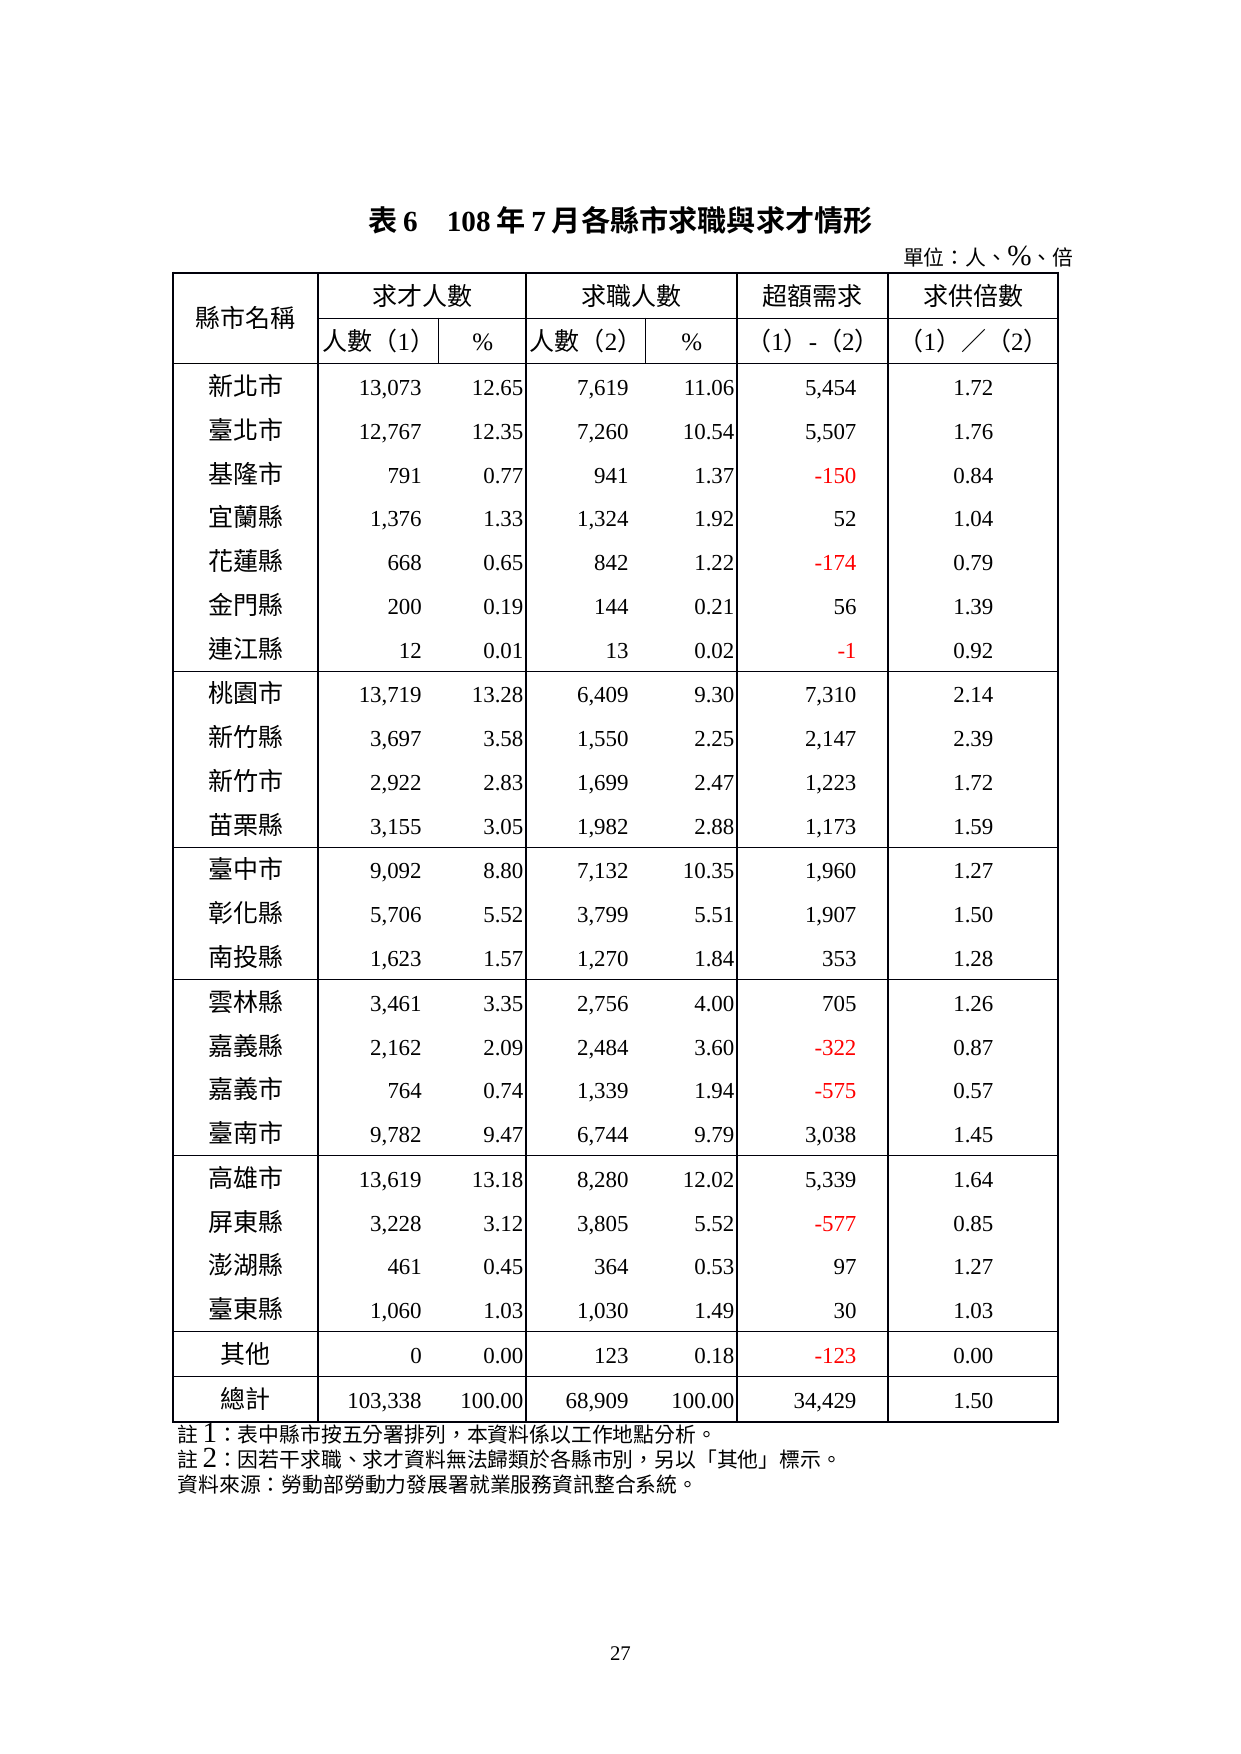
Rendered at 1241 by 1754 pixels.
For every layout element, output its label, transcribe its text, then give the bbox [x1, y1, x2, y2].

table_cell 0.45 [439, 1244, 525, 1287]
table_cell 5,339 [738, 1156, 887, 1200]
table_cell 10.54 [646, 408, 736, 452]
table_cell % [646, 319, 736, 363]
table_cell -575 [738, 1068, 887, 1111]
table_cell 8,280 [527, 1156, 646, 1200]
table_cell 0.74 [439, 1068, 525, 1111]
table_cell 臺中市 [174, 848, 317, 891]
table_cell 461 [319, 1244, 439, 1287]
table_cell 2,756 [527, 980, 646, 1024]
table_cell 6,744 [527, 1111, 646, 1155]
table_cell 1.27 [889, 1244, 1057, 1287]
table_cell 9.47 [439, 1111, 525, 1155]
table_cell 其他 [174, 1332, 317, 1376]
table_cell 0.85 [889, 1200, 1057, 1243]
table_cell 1.92 [646, 496, 736, 539]
table_cell 1.50 [889, 1377, 1057, 1421]
table_cell 1.59 [889, 803, 1057, 847]
table_header 超額需求 [738, 274, 887, 317]
table_cell 1.57 [439, 935, 525, 979]
table_cell 0.00 [439, 1332, 525, 1376]
table_cell 52 [738, 496, 887, 539]
table_cell 3,228 [319, 1200, 439, 1243]
table_cell 宜蘭縣 [174, 496, 317, 539]
table_cell 1.33 [439, 496, 525, 539]
table_cell 屏東縣 [174, 1200, 317, 1243]
table_cell 0.02 [646, 627, 736, 671]
table_cell 1,060 [319, 1287, 439, 1331]
table_cell 9,092 [319, 848, 439, 891]
table_cell 2,147 [738, 715, 887, 759]
table_cell 13,719 [319, 672, 439, 715]
table_cell 100.00 [646, 1377, 736, 1421]
table_cell 12 [319, 627, 439, 671]
table_cell 3,461 [319, 980, 439, 1024]
table_cell 100.00 [439, 1377, 525, 1421]
table_cell 0.92 [889, 627, 1057, 671]
table_cell 7,260 [527, 408, 646, 452]
table_cell -577 [738, 1200, 887, 1243]
table_cell 2,922 [319, 759, 439, 803]
table_cell 0.87 [889, 1024, 1057, 1067]
text 表6 108年7月各縣市求職與求才情形 [177, 207, 1063, 238]
table_cell 1.27 [889, 848, 1057, 891]
table_cell 2.47 [646, 759, 736, 803]
table_cell 新北市 [174, 364, 317, 408]
table_cell 人數（1） [319, 319, 438, 363]
table_cell 2.83 [439, 759, 525, 803]
table_cell 30 [738, 1287, 887, 1331]
table_cell 3,155 [319, 803, 439, 847]
table_cell 3,038 [738, 1111, 887, 1155]
table_cell 2.14 [889, 672, 1057, 715]
table_cell 1.28 [889, 935, 1057, 979]
table_cell 123 [527, 1332, 646, 1376]
table_cell 13.28 [439, 672, 525, 715]
table_cell 0.00 [889, 1332, 1057, 1376]
table_cell 3,805 [527, 1200, 646, 1243]
table_cell 1,699 [527, 759, 646, 803]
table_cell 668 [319, 539, 439, 583]
table_cell 臺北市 [174, 408, 317, 452]
table_cell 5.51 [646, 891, 736, 935]
table_cell 364 [527, 1244, 646, 1287]
table_cell 嘉義縣 [174, 1024, 317, 1067]
table_cell 791 [319, 452, 439, 496]
table_cell 842 [527, 539, 646, 583]
table_cell 嘉義市 [174, 1068, 317, 1111]
table_cell 人數（2） [527, 319, 645, 363]
table_cell 1,339 [527, 1068, 646, 1111]
table_header 求才人數 [319, 274, 525, 317]
table_cell 3.05 [439, 803, 525, 847]
table_cell 34,429 [738, 1377, 887, 1421]
table_cell 9.30 [646, 672, 736, 715]
table_cell 9,782 [319, 1111, 439, 1155]
table_cell 1.72 [889, 364, 1057, 408]
table_cell 353 [738, 935, 887, 979]
table_cell 1,960 [738, 848, 887, 891]
table_cell 1.64 [889, 1156, 1057, 1200]
table_cell 6,409 [527, 672, 646, 715]
table_cell 1,030 [527, 1287, 646, 1331]
table_cell 2.88 [646, 803, 736, 847]
table_header 求職人數 [527, 274, 736, 317]
table_cell 2.25 [646, 715, 736, 759]
table_cell 花蓮縣 [174, 539, 317, 583]
table_cell 5,706 [319, 891, 439, 935]
table_cell 南投縣 [174, 935, 317, 979]
table_cell 200 [319, 583, 439, 627]
table_cell 1,324 [527, 496, 646, 539]
table_cell 5.52 [439, 891, 525, 935]
table_cell 144 [527, 583, 646, 627]
table_cell 基隆市 [174, 452, 317, 496]
text 資料來源：勞動部勞動力發展署就業服務資訊整合系統。 [177, 1473, 1063, 1498]
table_header 縣市名稱 [174, 274, 317, 363]
table_cell 1,982 [527, 803, 646, 847]
table_cell 1,623 [319, 935, 439, 979]
table_cell 1.03 [439, 1287, 525, 1331]
table_cell -123 [738, 1332, 887, 1376]
table_cell 新竹市 [174, 759, 317, 803]
table_cell 0.77 [439, 452, 525, 496]
text 單位：人、%、倍 [177, 238, 1073, 272]
table_cell 0.53 [646, 1244, 736, 1287]
table_cell 7,310 [738, 672, 887, 715]
table_cell 1,550 [527, 715, 646, 759]
table_cell 1,173 [738, 803, 887, 847]
table_cell 0.65 [439, 539, 525, 583]
table_cell 2.09 [439, 1024, 525, 1067]
table_cell 97 [738, 1244, 887, 1287]
table_cell 12,767 [319, 408, 439, 452]
table_cell 12.35 [439, 408, 525, 452]
table_cell -322 [738, 1024, 887, 1067]
table_cell 1.49 [646, 1287, 736, 1331]
table_cell 941 [527, 452, 646, 496]
table_cell 0.18 [646, 1332, 736, 1376]
table_cell 705 [738, 980, 887, 1024]
table_cell 1,907 [738, 891, 887, 935]
table_cell 2.39 [889, 715, 1057, 759]
table_cell % [439, 319, 525, 363]
table_cell 13 [527, 627, 646, 671]
table_cell 12.02 [646, 1156, 736, 1200]
table_cell 12.65 [439, 364, 525, 408]
table_cell 2,162 [319, 1024, 439, 1067]
table_cell 10.35 [646, 848, 736, 891]
table_cell 1.37 [646, 452, 736, 496]
table_cell 1,223 [738, 759, 887, 803]
table_cell 0.19 [439, 583, 525, 627]
table_cell 1.45 [889, 1111, 1057, 1155]
table_cell （1）-（2） [738, 319, 887, 363]
table_cell -150 [738, 452, 887, 496]
table_cell 1.94 [646, 1068, 736, 1111]
table_cell 臺東縣 [174, 1287, 317, 1331]
table_cell 0.01 [439, 627, 525, 671]
table_cell 苗栗縣 [174, 803, 317, 847]
text 註2：因若干求職、求才資料無法歸類於各縣市別，另以「其他」標示。 [177, 1448, 1063, 1473]
table_cell 1.84 [646, 935, 736, 979]
table_cell 0.21 [646, 583, 736, 627]
table_cell 0.79 [889, 539, 1057, 583]
table_cell 764 [319, 1068, 439, 1111]
table_cell 11.06 [646, 364, 736, 408]
table_cell 3.60 [646, 1024, 736, 1067]
table_header 求供倍數 [889, 274, 1057, 317]
table_cell 連江縣 [174, 627, 317, 671]
table_cell 8.80 [439, 848, 525, 891]
table_cell 高雄市 [174, 1156, 317, 1200]
table_cell 雲林縣 [174, 980, 317, 1024]
table_cell 桃園市 [174, 672, 317, 715]
table_cell 9.79 [646, 1111, 736, 1155]
table_cell 13,073 [319, 364, 439, 408]
table_cell -1 [738, 627, 887, 671]
table_cell 3.58 [439, 715, 525, 759]
table_cell 0 [319, 1332, 439, 1376]
table_cell 68,909 [527, 1377, 646, 1421]
table_cell 56 [738, 583, 887, 627]
table_cell 5.52 [646, 1200, 736, 1243]
table_cell 彰化縣 [174, 891, 317, 935]
table_cell 1,270 [527, 935, 646, 979]
table_cell 3,697 [319, 715, 439, 759]
table_cell 1.04 [889, 496, 1057, 539]
table_cell 7,132 [527, 848, 646, 891]
table_cell 7,619 [527, 364, 646, 408]
table_cell 金門縣 [174, 583, 317, 627]
table_cell 1.03 [889, 1287, 1057, 1331]
table_cell 臺南市 [174, 1111, 317, 1155]
table_cell 13.18 [439, 1156, 525, 1200]
table_cell -174 [738, 539, 887, 583]
table_cell 3.35 [439, 980, 525, 1024]
table_cell （1）／（2） [889, 319, 1057, 363]
table_cell 新竹縣 [174, 715, 317, 759]
table_cell 13,619 [319, 1156, 439, 1200]
table_cell 1.39 [889, 583, 1057, 627]
table_cell 1.26 [889, 980, 1057, 1024]
table_cell 0.84 [889, 452, 1057, 496]
table_cell 3.12 [439, 1200, 525, 1243]
table_cell 3,799 [527, 891, 646, 935]
table_cell 2,484 [527, 1024, 646, 1067]
text 註1：表中縣市按五分署排列，本資料係以工作地點分析。 [177, 1423, 1063, 1448]
table_cell 澎湖縣 [174, 1244, 317, 1287]
table_cell 4.00 [646, 980, 736, 1024]
table_cell 1.72 [889, 759, 1057, 803]
table_cell 1.50 [889, 891, 1057, 935]
table_cell 103,338 [319, 1377, 439, 1421]
table_cell 5,454 [738, 364, 887, 408]
table_cell 1,376 [319, 496, 439, 539]
table_cell 1.76 [889, 408, 1057, 452]
table_cell 0.57 [889, 1068, 1057, 1111]
table_cell 5,507 [738, 408, 887, 452]
table_cell 總計 [174, 1377, 317, 1421]
table_cell 1.22 [646, 539, 736, 583]
